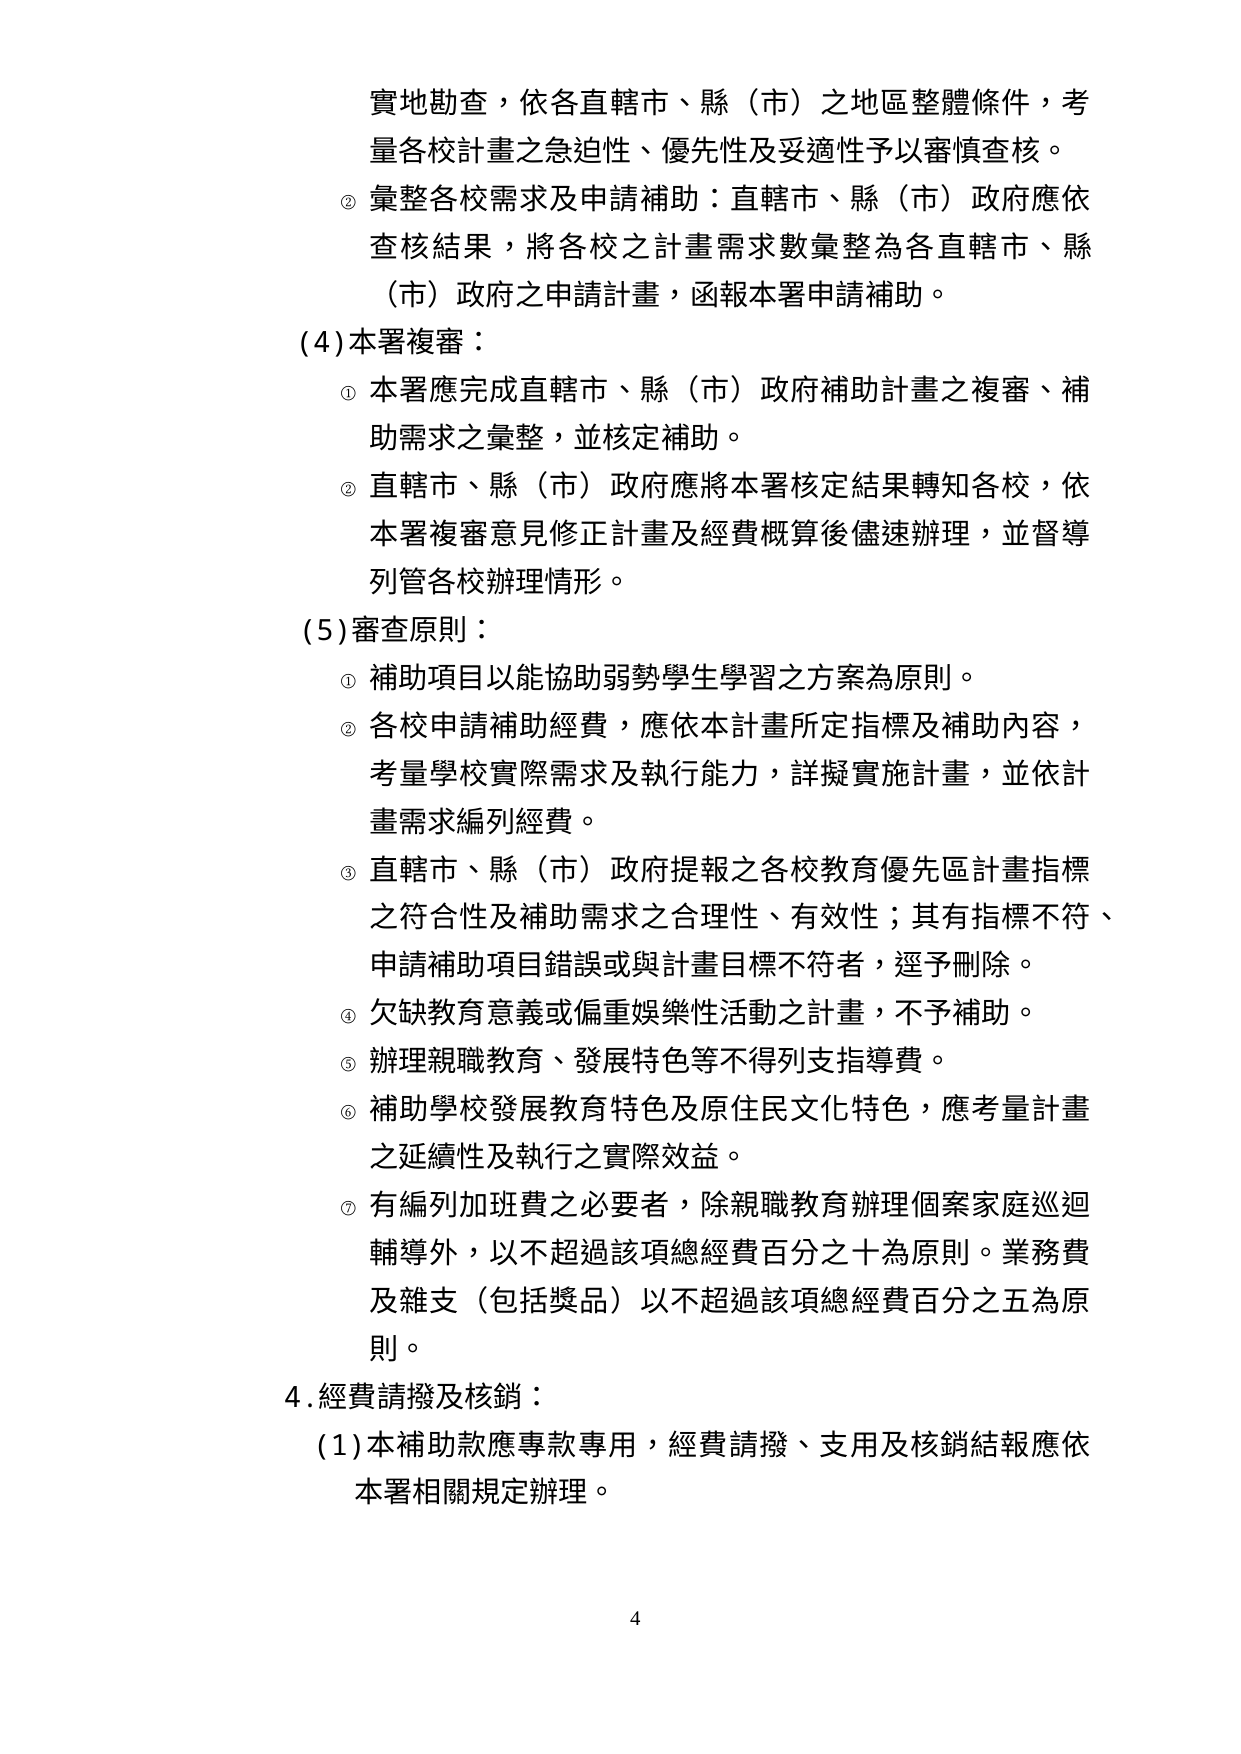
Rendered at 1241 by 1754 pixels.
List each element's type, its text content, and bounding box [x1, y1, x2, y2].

list 欠缺教育意義或偏重娛樂性活動之計畫，不予補助。 [340, 985, 1092, 1033]
list 有編列加班費之必要者，除親職教育辦理個案家庭巡迴輔導外，以不超過該項總經費百分之十為原則。業務費及雜支（包括獎品）以不超過該項總經費百分之五為原則。 [340, 1177, 1092, 1369]
list 本署應完成直轄市、縣（市）政府補助計畫之複審、補助需求之彙整，並核定補助。 [340, 362, 1092, 458]
list 直轄市、縣（市）政府提報之各校教育優先區計畫指標之符合性及補助需求之合理性、有效性；其有指標不符、申請補助項目錯誤或與計畫目標不符者，逕予刪除。 [340, 842, 1092, 985]
list 補助學校發展教育特色及原住民文化特色，應考量計畫之延續性及執行之實際效益。 [340, 1081, 1092, 1177]
list 直轄市、縣（市）政府應將本署核定結果轉知各校，依本署複審意見修正計畫及經費概算後儘速辦理，並督導列管各校辦理情形。 [340, 458, 1092, 602]
list 彙整各校需求及申請補助：直轄市、縣（市）政府應依查核結果，將各校之計畫需求數彙整為各直轄市、縣（市）政府之申請計畫，函報本署申請補助。 [340, 171, 1092, 314]
list 各校申請補助經費，應依本計畫所定指標及補助內容，考量學校實際需求及執行能力，詳擬實施計畫，並依計畫需求編列經費。 [340, 698, 1092, 842]
list 實地勘查，依各直轄市、縣（市）之地區整體條件，考量各校計畫之急迫性、優先性及妥適性予以審慎查核。 [339, 75, 1092, 171]
text (5)審查原則： [298, 602, 1092, 650]
list 補助項目以能協助弱勢學生學習之方案為原則。 [340, 650, 1092, 698]
list 辦理親職教育、發展特色等不得列支指導費。 [340, 1033, 1092, 1081]
text (1)本補助款應專款專用，經費請撥、支用及核銷結報應依本署相關規定辦理。 [313, 1417, 1092, 1512]
text 4.經費請撥及核銷： [283, 1369, 1092, 1417]
text (4)本署複審： [295, 314, 1092, 362]
